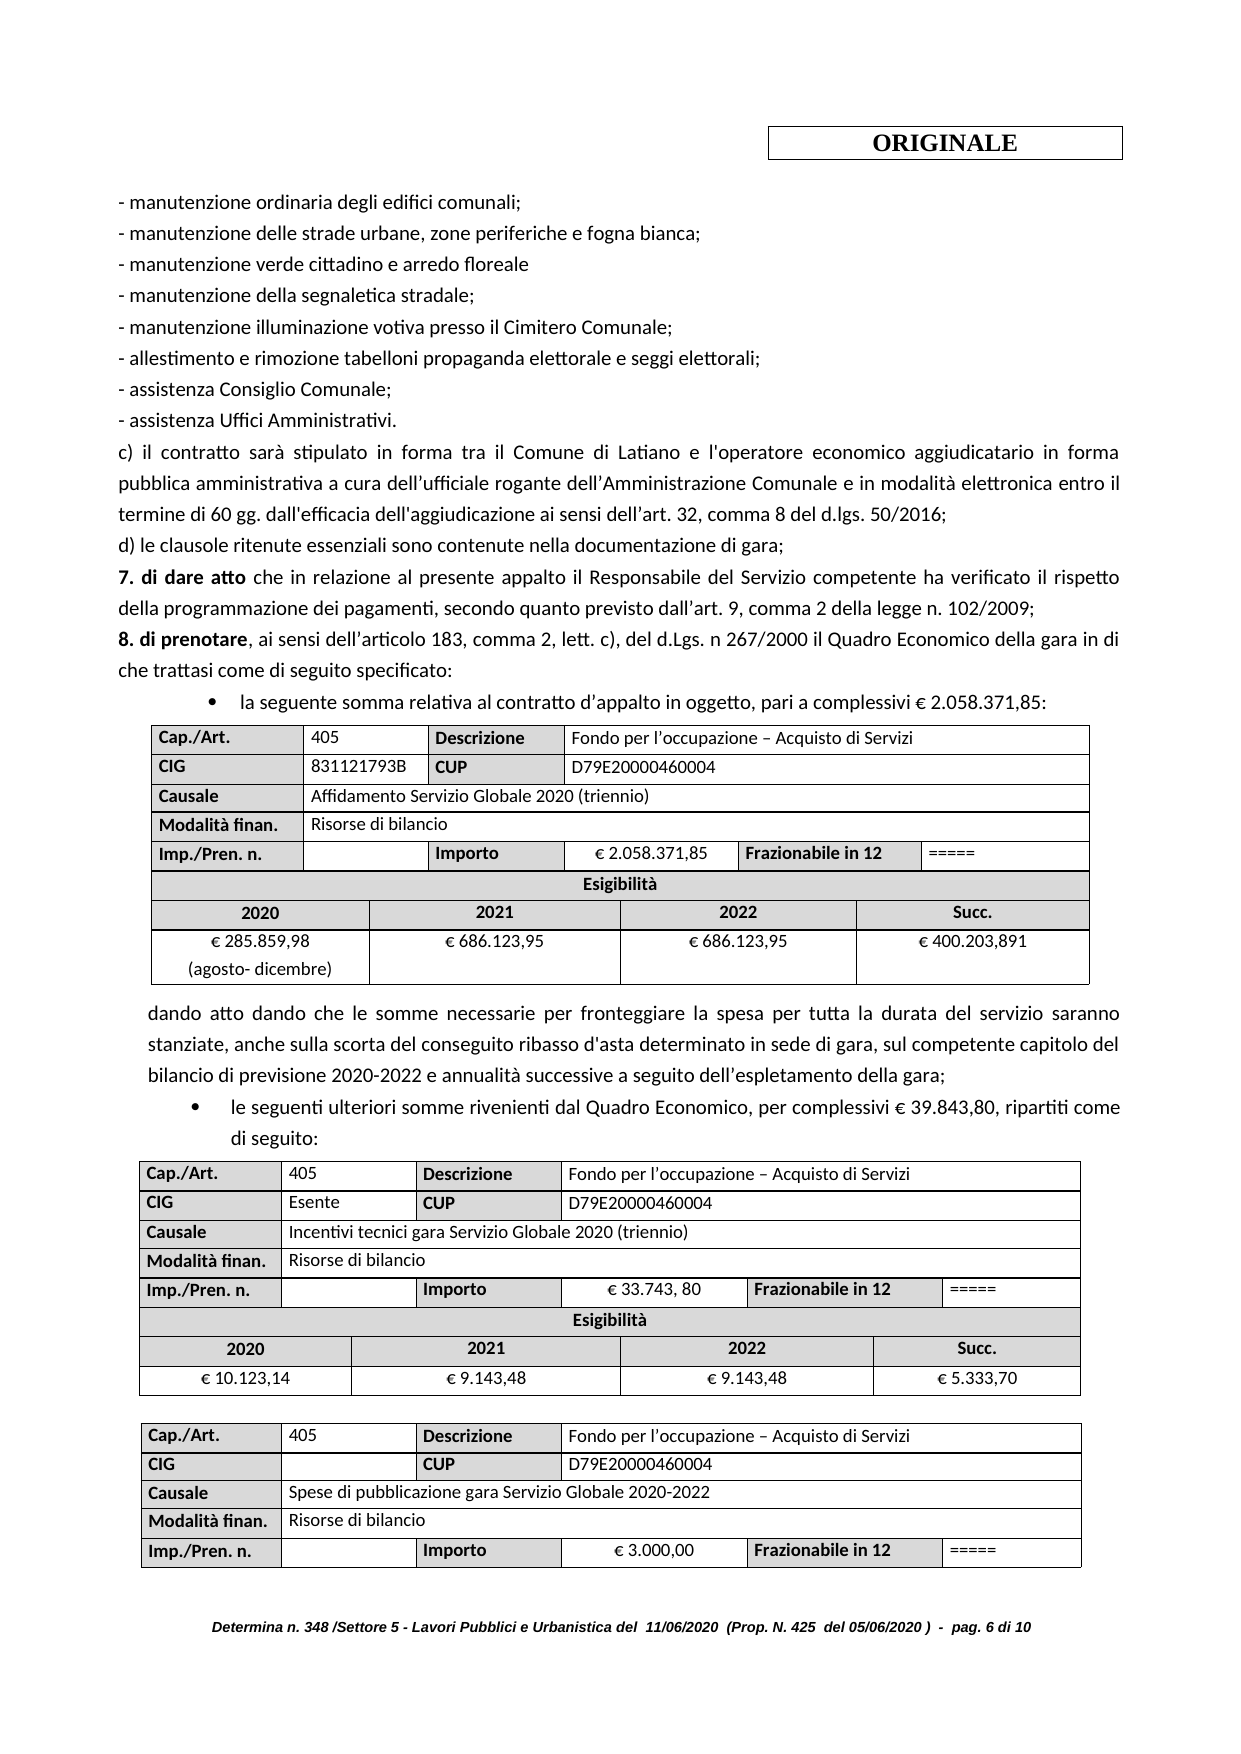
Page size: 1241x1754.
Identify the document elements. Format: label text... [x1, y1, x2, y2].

table_cell Importo [417, 1279, 561, 1307]
table_cell Spese di pubblicazione gara Servizio Globale 2020-2022 [282, 1481, 1081, 1508]
table_cell Frazionabile in 12 [748, 1279, 942, 1307]
text - manutenzione della segnaletica stradale; [118, 287, 1122, 308]
table_cell Succ. [857, 901, 1089, 929]
table_header Fondo per l’occupazione – Acquisto di Servizi [562, 1162, 1080, 1190]
table_cell 2021 [370, 901, 620, 929]
table_cell Risorse di bilancio [282, 1509, 1081, 1538]
table_cell Importo [429, 842, 564, 870]
table_cell ===== [922, 842, 1089, 870]
table_cell € 9.143,48 [352, 1367, 620, 1395]
table_cell Frazionabile in 12 [739, 842, 921, 870]
table_cell Modalità finan. [140, 1249, 281, 1277]
table_cell € 2.058.371,85 [565, 842, 738, 870]
table_cell CUP [417, 1454, 561, 1480]
table_cell Imp./Pren. n. [142, 1539, 281, 1567]
table_header 405 [304, 726, 428, 754]
table_header Fondo per l’occupazione – Acquisto di Servizi [562, 1424, 1081, 1452]
table_cell CUP [429, 755, 564, 784]
table_cell Imp./Pren. n. [140, 1279, 281, 1307]
list la seguente somma relativa al contratto d’appalto in oggetto, pari a complessivi € 2.058.371,85: [209, 693, 1122, 714]
table_cell € 686.123,95 [370, 931, 620, 984]
table_cell Causale [152, 785, 303, 811]
table_cell Esigibilità [140, 1308, 1080, 1336]
table_cell Esente [282, 1192, 416, 1220]
table_cell 2020 [140, 1337, 351, 1366]
table_cell Risorse di bilancio [282, 1249, 1080, 1277]
text c) il contratto sarà stipulato in forma tra il Comune di Latiano e l'operatore economico aggiudicatario in forma pubblica amministrativa a cura dell’ufficiale rogante dell’Amministrazione Comunale e in modalità elettronica entro il termine di 60 gg. dall'efficacia dell'aggiudicazione ai sensi dell’art. 32, comma 8 del d.lgs. 50/2016; [118, 443, 1122, 527]
table_cell Incentivi tecnici gara Servizio Globale 2020 (triennio) [282, 1221, 1080, 1248]
table_cell Succ. [874, 1337, 1080, 1366]
text dando atto dando che le somme necessarie per fronteggiare la spesa per tutta la durata del servizio saranno stanziate, anche sulla scorta del conseguito ribasso d'asta determinato in sede di gara, sul competente capitolo del bilancio di previsione 2020-2022 e annualità successive a seguito dell’espletamento della gara; [148, 1005, 1122, 1088]
table_header Descrizione [417, 1162, 561, 1190]
table_cell CIG [152, 755, 303, 784]
table_cell € 9.143,48 [621, 1367, 873, 1395]
table_cell Frazionabile in 12 [748, 1539, 942, 1567]
text 7. di dare atto che in relazione al presente appalto il Responsabile del Servizio competente ha verificato il rispetto della programmazione dei pagamenti, secondo quanto previsto dall’art. 9, comma 2 della legge n. 102/2009; [118, 568, 1122, 621]
table_cell Importo [417, 1539, 561, 1567]
list le seguenti ulteriori somme rivenienti dal Quadro Economico, per complessivi € 39.843,80, ripartiti come di seguito: [192, 1098, 1122, 1151]
text - manutenzione verde cittadino e arredo floreale [118, 256, 1122, 277]
table_header Descrizione [417, 1424, 561, 1452]
table_cell CUP [417, 1192, 561, 1220]
table_cell 2022 [621, 1337, 873, 1366]
table_cell € 400.203,891 [857, 931, 1089, 984]
text 8. di prenotare, ai sensi dell’articolo 183, comma 2, lett. c), del d.Lgs. n 267/2000 il Quadro Economico della gara in di che trattasi come di seguito specificato: [118, 631, 1122, 683]
table_cell Causale [142, 1481, 281, 1508]
text - manutenzione ordinaria degli edifici comunali; [118, 193, 1122, 214]
table_cell Causale [140, 1221, 281, 1248]
table_cell € 33.743, 80 [562, 1279, 747, 1307]
text d) le clausole ritenute essenziali sono contenute nella documentazione di gara; [118, 537, 1122, 558]
table_cell 2020 [152, 901, 369, 929]
table_header Cap./Art. [140, 1162, 281, 1190]
text - manutenzione illuminazione votiva presso il Cimitero Comunale; [118, 318, 1122, 339]
table_cell D79E20000460004 [565, 755, 1089, 784]
table_cell CIG [142, 1454, 281, 1480]
table_cell ===== [943, 1539, 1081, 1567]
table_cell [304, 842, 428, 870]
text - allestimento e rimozione tabelloni propaganda elettorale e seggi elettorali; [118, 350, 1122, 371]
table_cell Affidamento Servizio Globale 2020 (triennio) [304, 785, 1089, 811]
table_header 405 [282, 1424, 416, 1452]
table_cell Esigibilità [152, 872, 1089, 900]
table_cell Imp./Pren. n. [152, 842, 303, 870]
table_cell 2021 [352, 1337, 620, 1366]
text - assistenza Uffici Amministrativi. [118, 412, 1122, 433]
table_cell ===== [943, 1279, 1080, 1307]
text - manutenzione delle strade urbane, zone periferiche e fogna bianca; [118, 225, 1122, 246]
table_cell € 5.333,70 [874, 1367, 1080, 1395]
table_cell [282, 1539, 416, 1567]
table_header 405 [282, 1162, 416, 1190]
table_cell [282, 1454, 416, 1480]
table_header Descrizione [429, 726, 564, 754]
table_cell Risorse di bilancio [304, 813, 1089, 841]
table_header Cap./Art. [142, 1424, 281, 1452]
table_cell Modalità finan. [142, 1509, 281, 1538]
table_cell D79E20000460004 [562, 1192, 1080, 1220]
table_cell 2022 [621, 901, 856, 929]
table_header Cap./Art. [152, 726, 303, 754]
table_cell € 3.000,00 [562, 1539, 747, 1567]
table_header Fondo per l’occupazione – Acquisto di Servizi [565, 726, 1089, 754]
table_cell [282, 1279, 416, 1307]
text - assistenza Consiglio Comunale; [118, 381, 1122, 402]
table_cell CIG [140, 1192, 281, 1220]
table_cell D79E20000460004 [562, 1454, 1081, 1480]
table_cell Modalità finan. [152, 813, 303, 841]
table_cell € 285.859,98 (agosto- dicembre) [152, 931, 369, 984]
table_cell 831121793B [304, 755, 428, 784]
table_cell € 10.123,14 [140, 1367, 351, 1395]
table_cell € 686.123,95 [621, 931, 856, 984]
